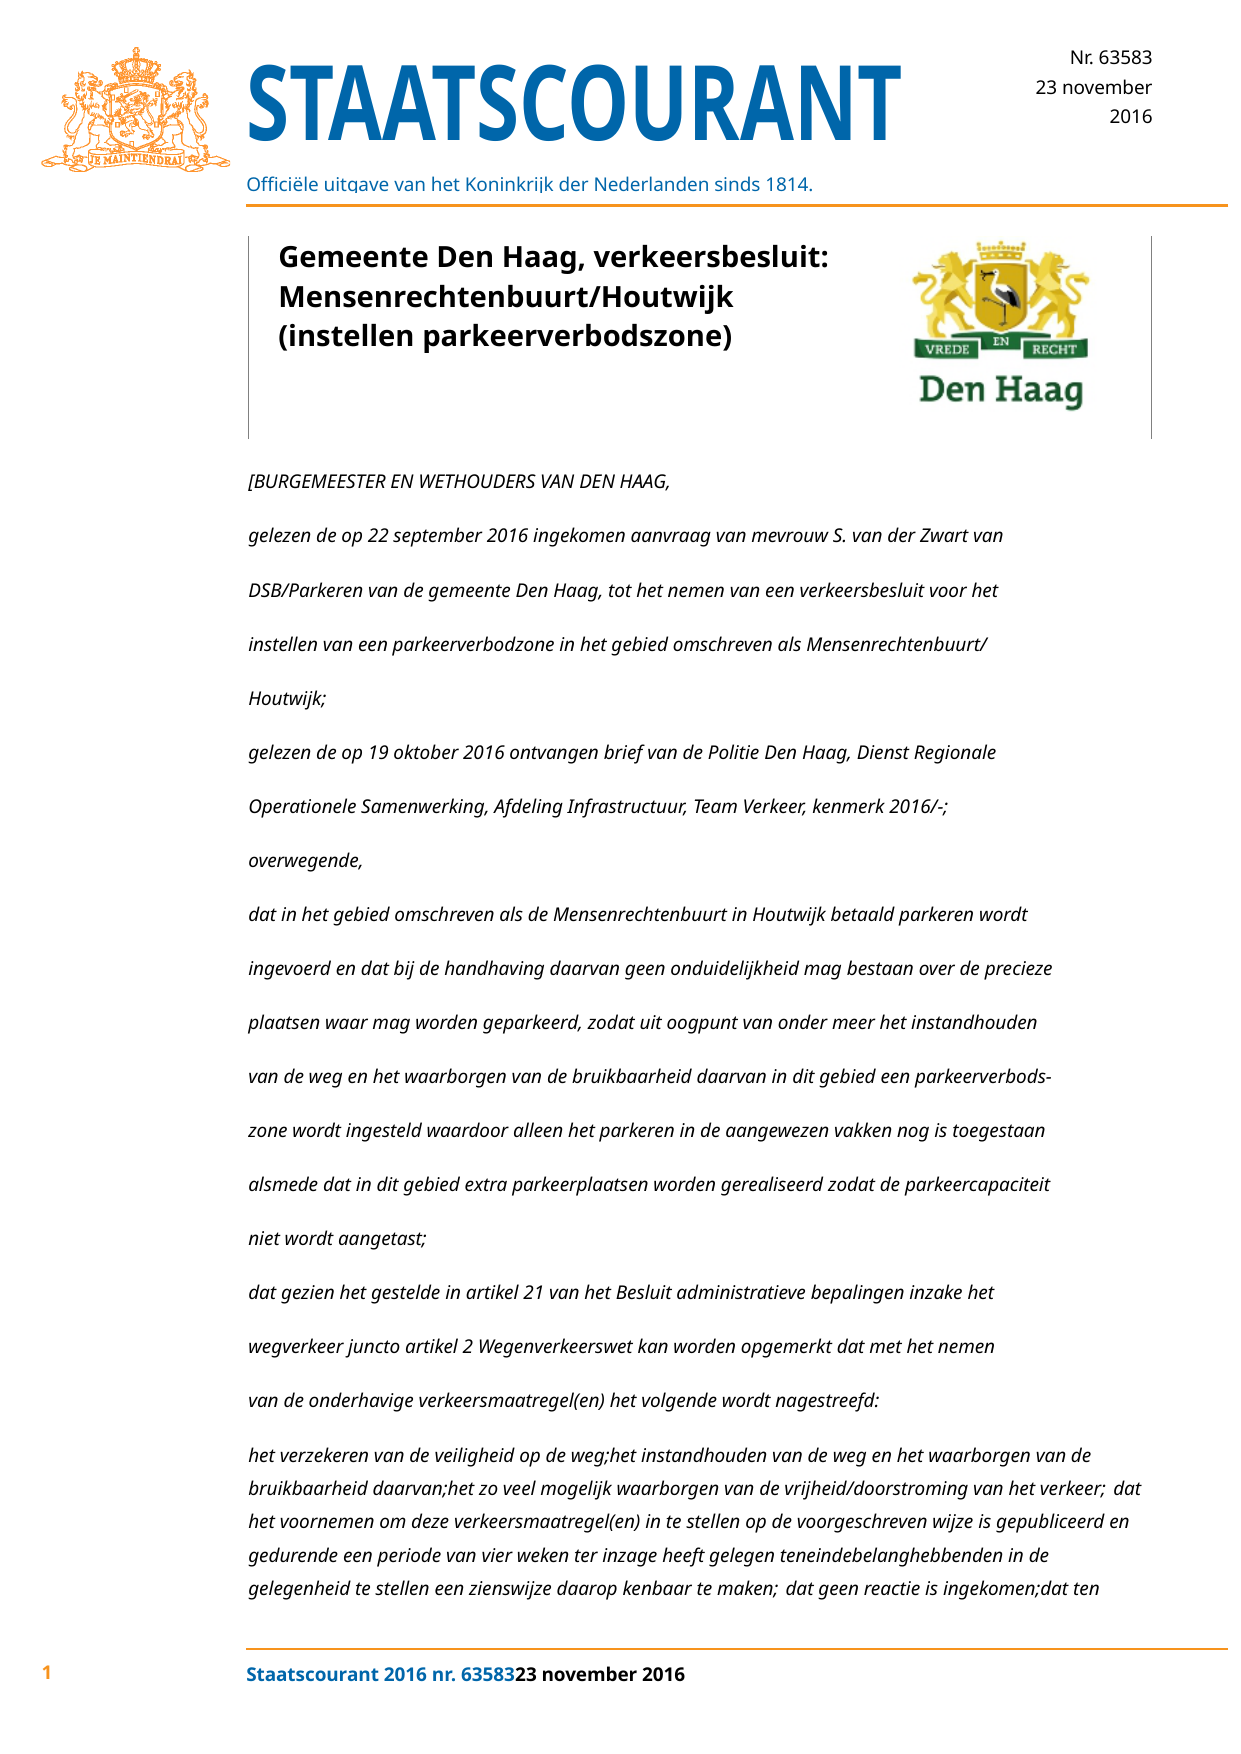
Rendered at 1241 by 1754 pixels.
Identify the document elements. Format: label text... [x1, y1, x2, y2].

picture [41, 47, 231, 172]
text gelezen de op 19 oktober 2016 ontvangen brief van de Politie Den Haag, Dienst Regionale [248, 739, 1152, 765]
text overwegende, [248, 847, 1152, 873]
text plaatsen waar mag worden geparkeerd, zodat uit oogpunt van onder meer het instandhouden [248, 1009, 1152, 1035]
text dat in het gebied omschreven als de Mensenrechtenbuurt in Houtwijk betaald parkeren wordt [248, 901, 1152, 927]
text [BURGEMEESTER EN WETHOUDERS VAN DEN HAAG, [248, 469, 1152, 494]
text instellen van een parkeerverbodzone in het gebied omschreven als Mensenrechtenbuurt/ [248, 631, 1152, 657]
text zone wordt ingesteld waardoor alleen het parkeren in de aangewezen vakken nog is toegestaan [248, 1117, 1152, 1143]
text alsmede dat in dit gebied extra parkeerplaatsen worden gerealiseerd zodat de parkeercapaciteit [248, 1171, 1152, 1197]
text Houtwijk; [248, 685, 1152, 711]
text Operationele Samenwerking, Afdeling Infrastructuur, Team Verkeer, kenmerk 2016/-; [248, 793, 1152, 819]
table_header [850, 236, 899, 413]
text dat gezien het gestelde in artikel 21 van het Besluit administratieve bepalingen inzake het [248, 1279, 1152, 1305]
text van de onderhavige verkeersmaatregel(en) het volgende wordt nagestreefd: [248, 1388, 1152, 1413]
table_header Gemeente Den Haag, verkeersbesluit: Mensenrechtenbuurt/Houtwijk (instellen parkeerverbodszone) [249, 236, 850, 439]
text DSB/Parkeren van de gemeente Den Haag, tot het nemen van een verkeersbesluit voor het [248, 577, 1152, 602]
text niet wordt aangetast; [248, 1226, 1152, 1251]
table_header [850, 414, 1151, 439]
text ingevoerd en dat bij de handhaving daarvan geen onduidelijkheid mag bestaan over de precieze [248, 955, 1152, 981]
text wegverkeer juncto artikel 2 Wegenverkeerswet kan worden opgemerkt dat met het nemen [248, 1334, 1152, 1359]
picture [899, 236, 1103, 414]
text gelezen de op 22 september 2016 ingekomen aanvraag van mevrouw S. van der Zwart van [248, 523, 1152, 548]
table_header [1103, 236, 1151, 413]
text het verzekeren van de veiligheid op de weg;het instandhouden van de weg en het waarborgen van de bruikbaarheid daarvan;het zo veel mogelijk waarborgen van de vrijheid/doorstroming van het verkeer; dat het voornemen om deze verkeersmaatregel(en) in te stellen op de voorgeschreven wijze is gepubliceerd en gedurende een periode van vier weken ter inzage heeft gelegen teneindebelanghebbenden in de gelegenheid te stellen een zienswijze daarop kenbaar te maken; dat geen reactie is ingekomen;dat ten [248, 1442, 1152, 1601]
text van de weg en het waarborgen van de bruikbaarheid daarvan in dit gebied een parkeerverbods- [248, 1063, 1152, 1089]
